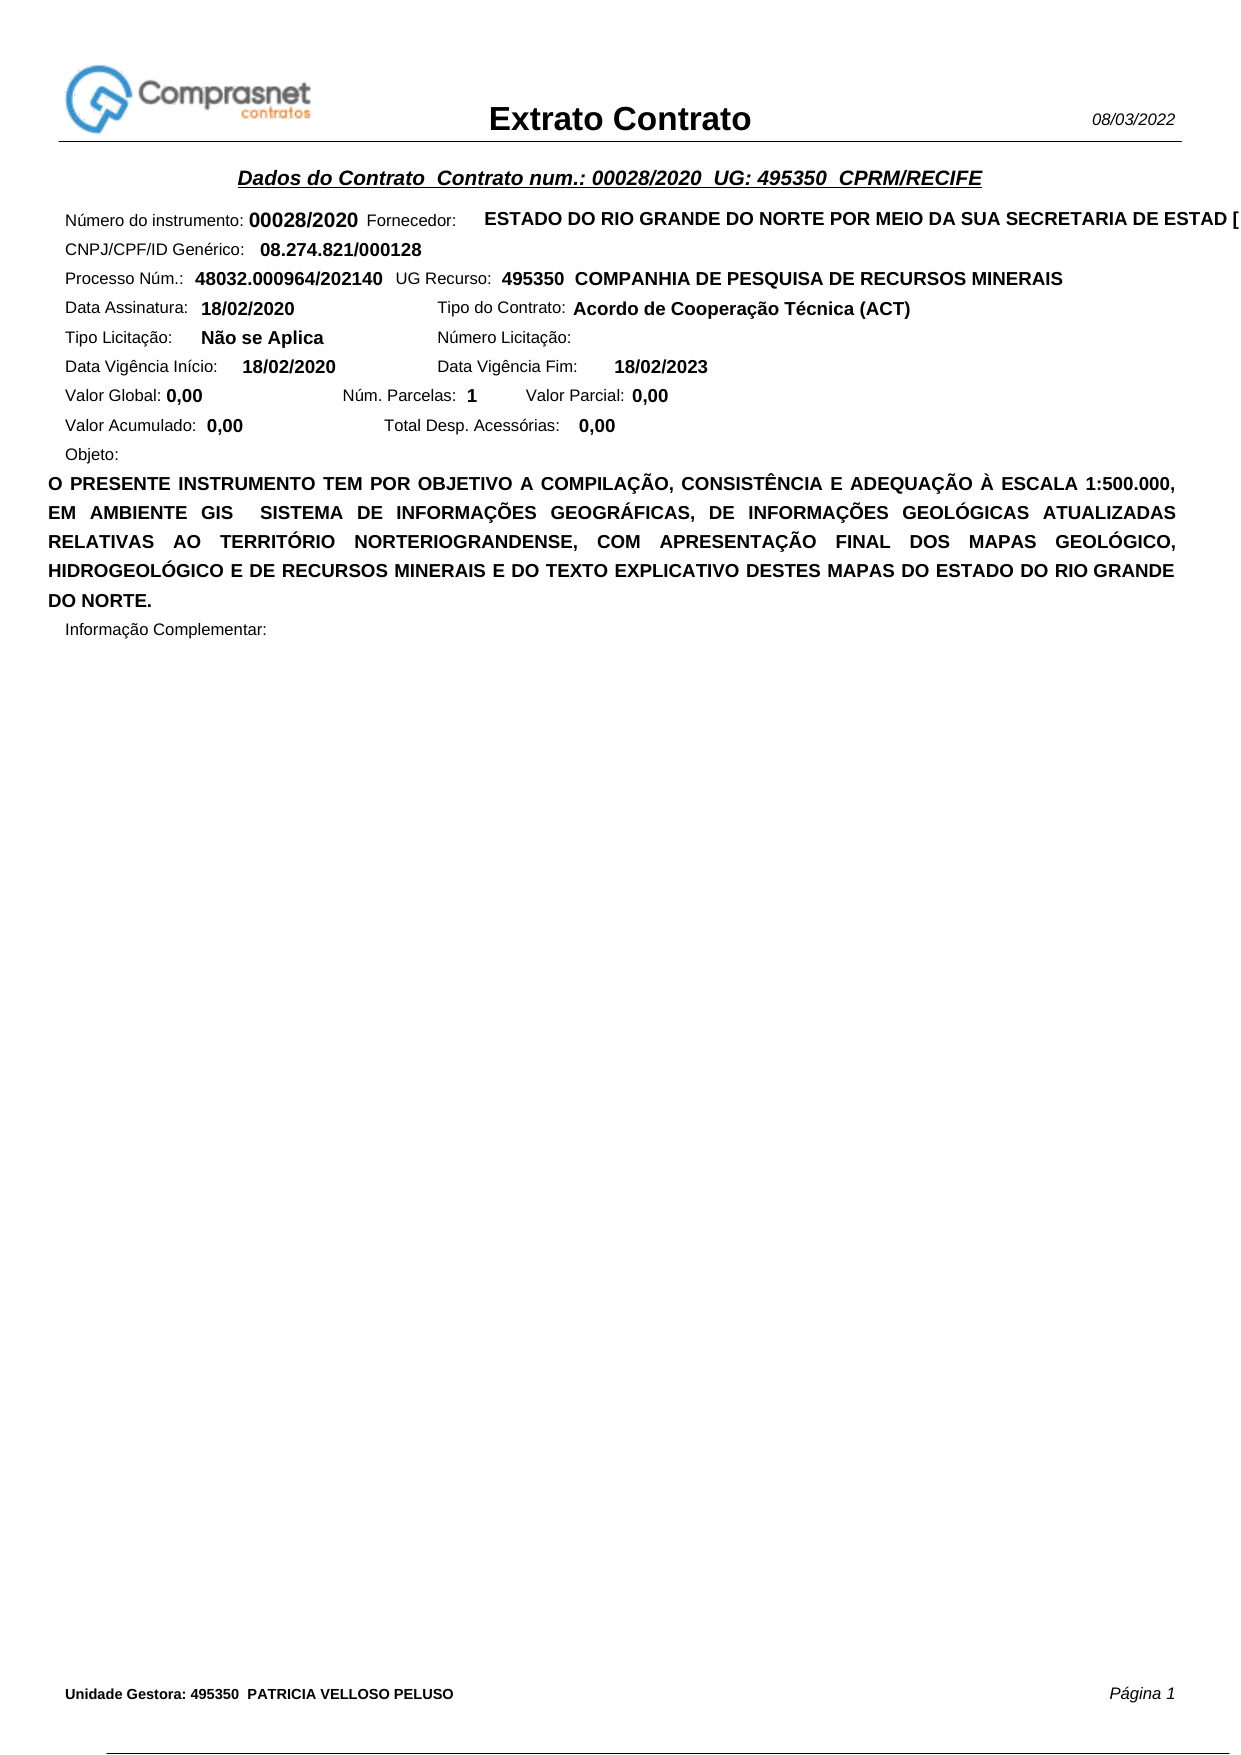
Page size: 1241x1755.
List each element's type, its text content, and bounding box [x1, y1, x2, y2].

text Tipo Licitação: Não se Aplica Número Licitação: [65, 327, 1241, 348]
text Processo Núm.: 48032.000964/2021­40 UG Recurso: 495350 ­ COMPANHIA DE PESQUISA DE RECURSOS MINERAIS [65, 268, 1241, 289]
text Número do instrumento: 00028/2020 Fornecedor: ESTADO DO RIO GRANDE DO NORTE POR MEIO DA SUA SECRETARIA DE ESTAD [ [65, 207, 1241, 231]
text Dados do Contrato ­ Contrato num.: 00028/2020 ­ UG: 495350 ­ CPRM/RECIFE [237, 166, 1241, 190]
text Objeto: [65, 445, 1241, 464]
text Data Vigência Início: 18/02/2020 Data Vigência Fim: 18/02/2023 Valor Global: 0,00 Núm. Parcelas: 1 Valor Parcial: 0,00 Valor Acumulado: 0,00 Total Desp. Acessórias: 0,00 [65, 356, 709, 436]
text Informação Complementar: [65, 620, 1241, 639]
text O PRESENTE INSTRUMENTO TEM POR OBJETIVO A COMPILAÇÃO, CONSISTÊNCIA E ADEQUAÇÃO À ESCALA 1:500.000, EM AMBIENTE GIS ­ SISTEMA DE INFORMAÇÕES GEOGRÁFICAS, DE INFORMAÇÕES GEOLÓGICAS ATUALIZADAS RELATIVAS AO TERRITÓRIO NORTERIOGRANDENSE, COM APRESENTAÇÃO FINAL DOS MAPAS GEOLÓGICO, HIDROGEOLÓGICO E DE RECURSOS MINERAIS E DO TEXTO EXPLICATIVO DESTES MAPAS DO ESTADO DO RIO GRANDE DO NORTE. [48, 473, 1176, 611]
text CNPJ/CPF/ID Genérico: 08.274.821/0001­28 [65, 238, 1241, 260]
text Data Assinatura: 18/02/2020 Tipo do Contrato: Acordo de Cooperação Técnica (ACT) [65, 297, 1241, 319]
